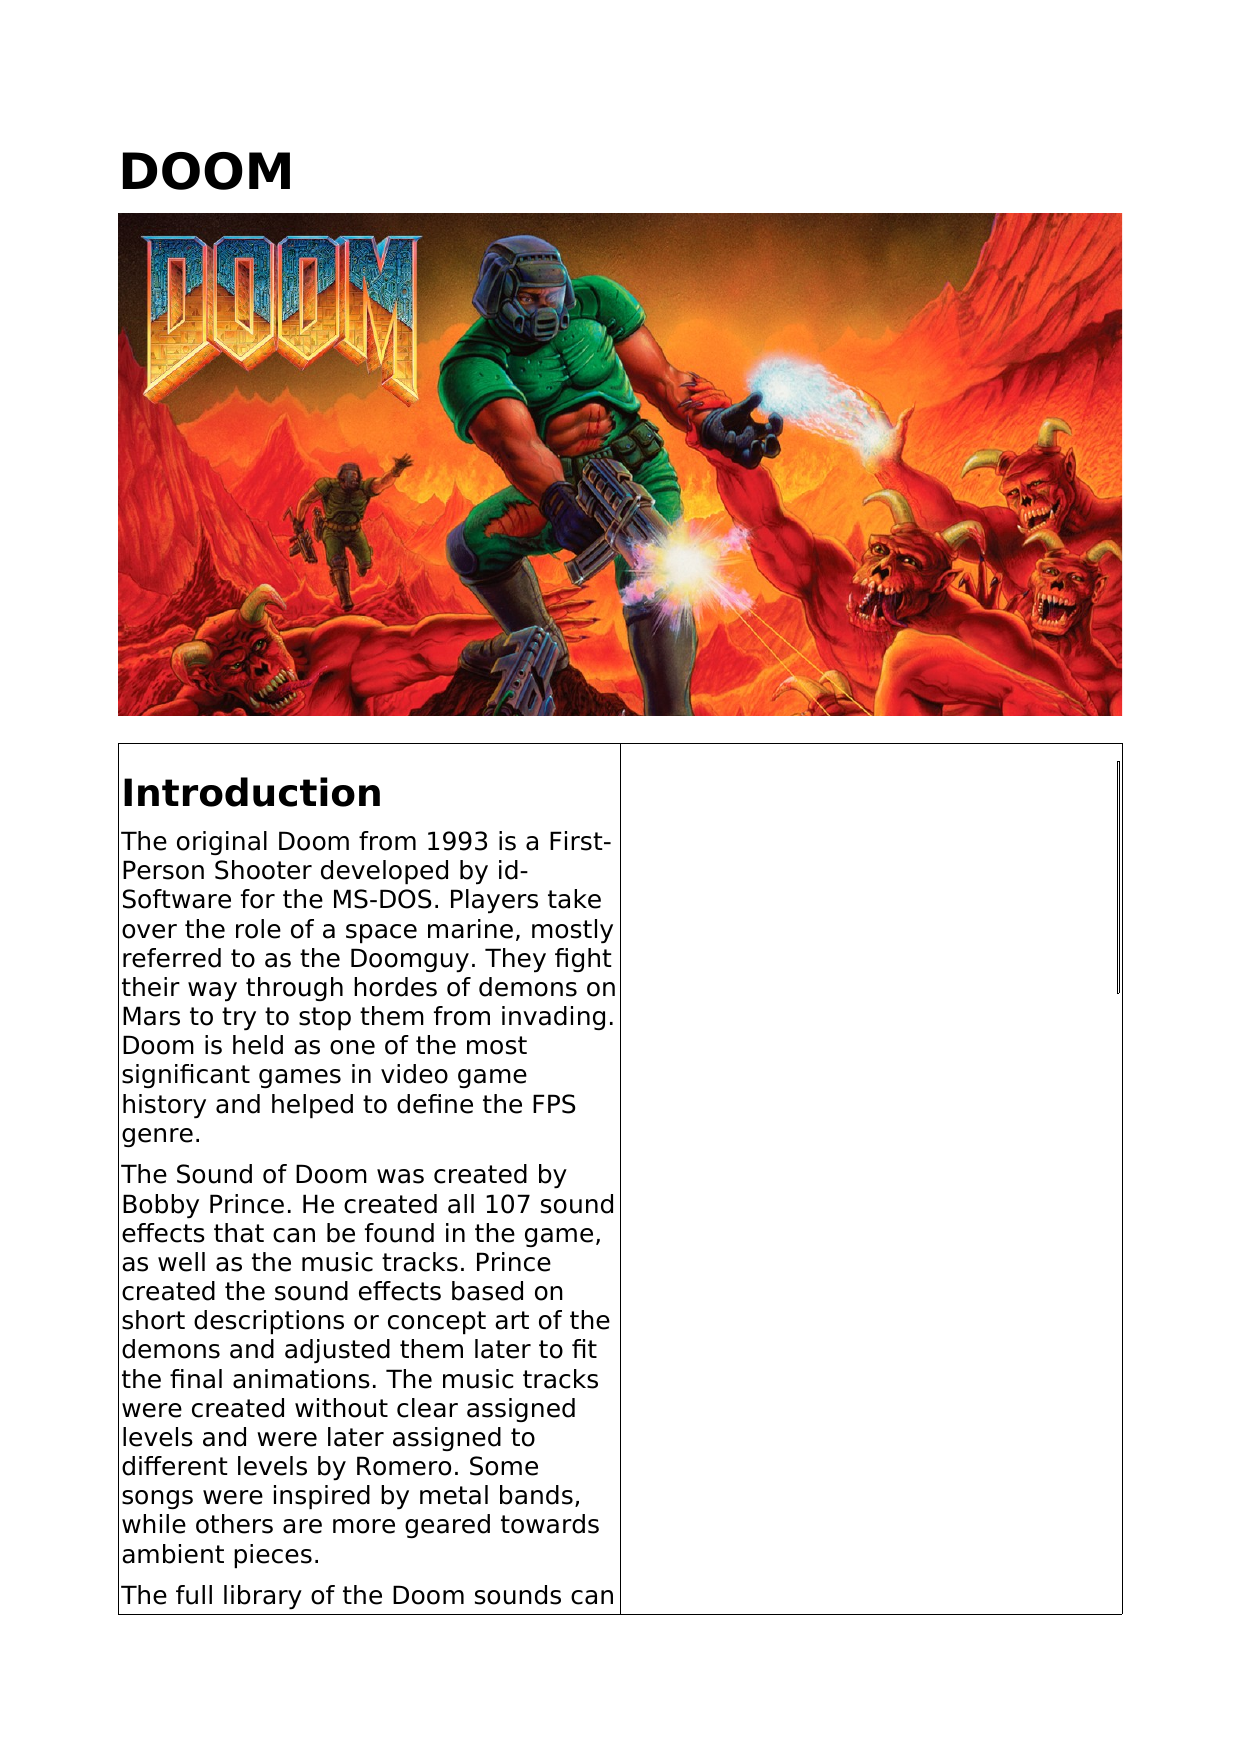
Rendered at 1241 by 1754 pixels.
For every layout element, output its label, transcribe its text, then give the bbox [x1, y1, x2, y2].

picture [118, 213, 1123, 716]
subtitle DOOM [118, 143, 1122, 201]
table_header Introduction The original Doom from 1993 is a First-Person Shooter developed by id-Software for the MS-DOS. Players take over the role of a space marine, mostly referred to as the Doomguy. They fight their way through hordes of demons on Mars to try to stop them from invading. Doom is held as one of the most significant games in video game history and helped to define the FPS genre. The Sound of Doom was created by Bobby Prince. He created all 107 sound effects that can be found in the game, as well as the music tracks. Prince created the sound effects based on short descriptions or concept art of the demons and adjusted them later to fit the final animations. The music tracks were created without clear assigned levels and were later assigned to different levels by Romero. Some songs were inspired by metal bands, while others are more geared towards ambient pieces. The full library of the Doom sounds can [119, 744, 620, 1613]
table_header [621, 744, 1122, 1613]
